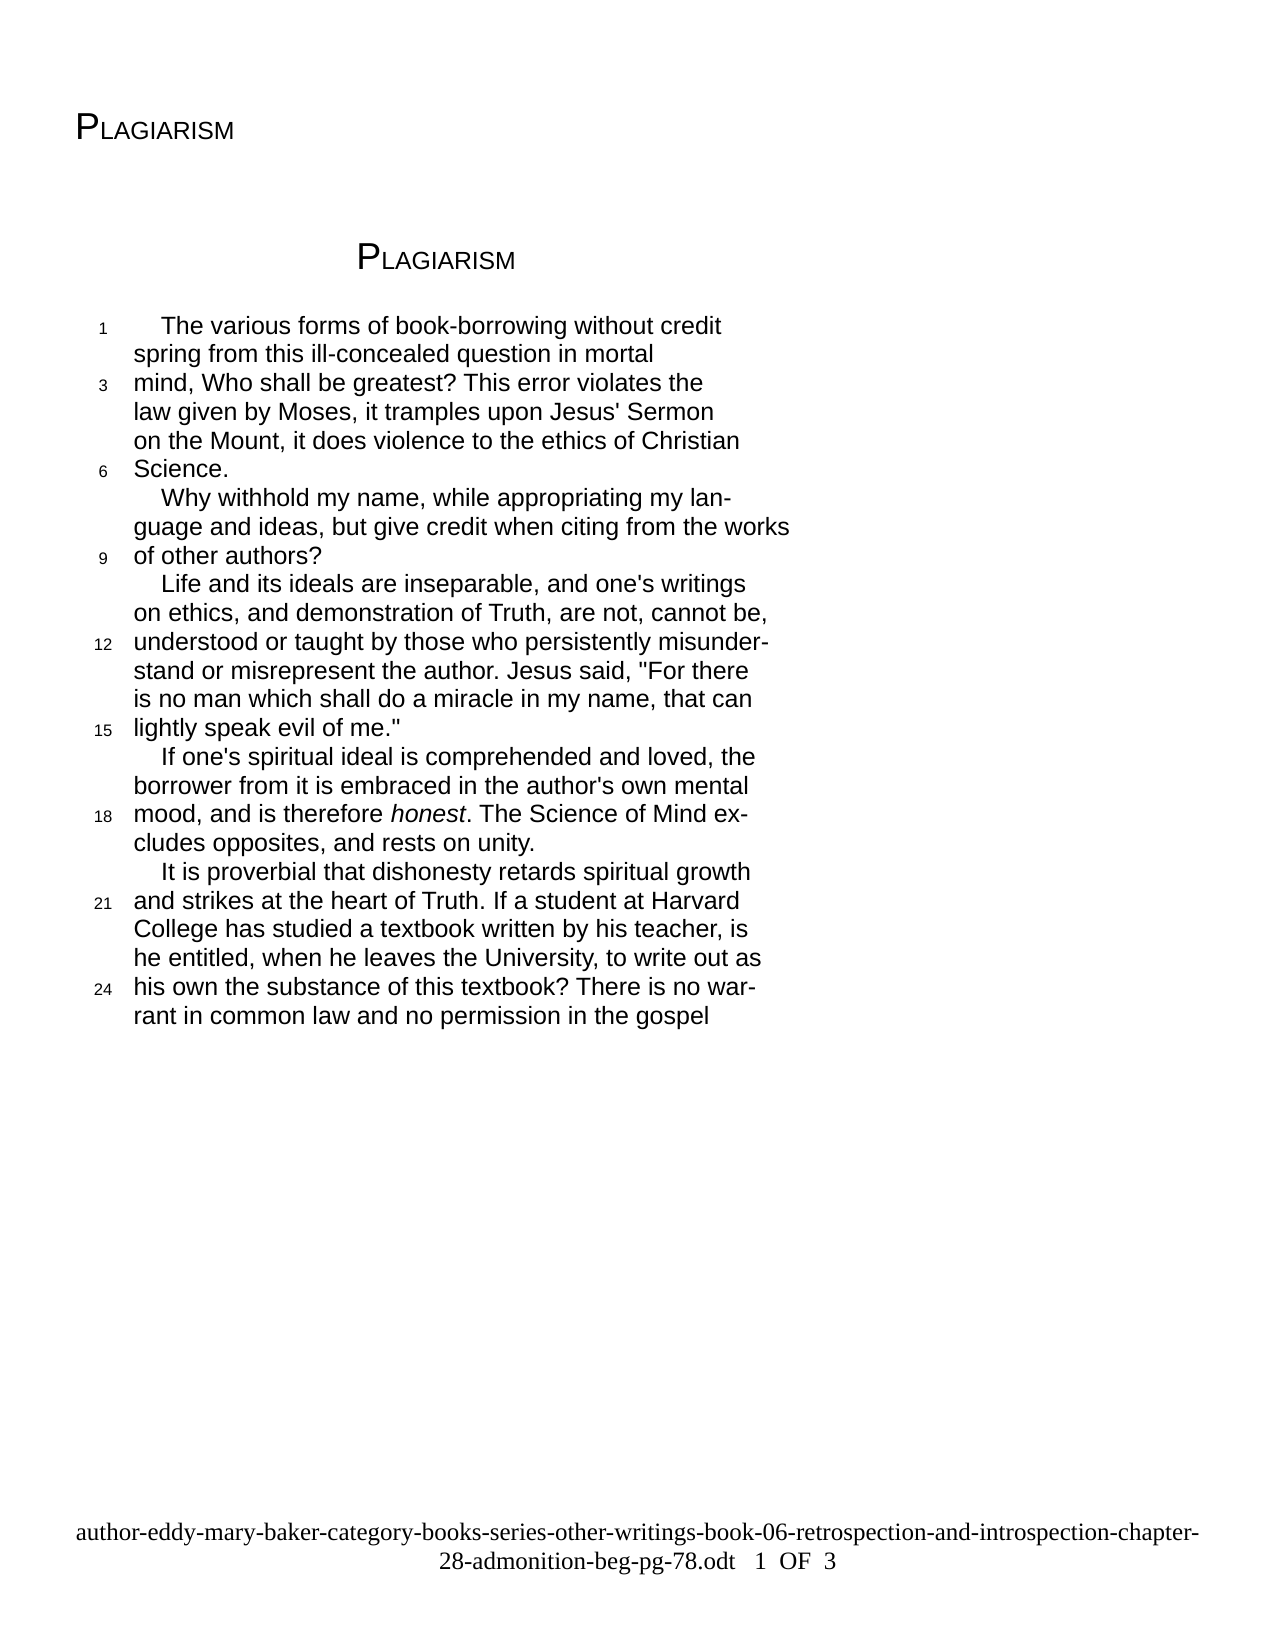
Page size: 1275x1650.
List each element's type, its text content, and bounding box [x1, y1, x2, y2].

text Why withhold my name, while appropriating my lan- [94, 483, 1200, 512]
text cludes opposites, and rests on unity. [94, 828, 1200, 857]
text is no man which shall do a miracle in my name, that can [94, 684, 1200, 713]
text 9 of other authors? [94, 541, 1200, 569]
text he entitled, when he leaves the University, to write out as [94, 943, 1200, 972]
text College has studied a textbook written by his teacher, is [94, 914, 1200, 943]
text 1 The various forms of book-borrowing without credit [94, 311, 1200, 339]
text 15 lightly speak evil of me." [94, 713, 1200, 742]
text Plagiarism [75, 104, 1200, 148]
text 12 understood or taught by those who persistently misunder- [94, 627, 1200, 656]
text 24 his own the substance of this textbook? There is no war- [94, 972, 1200, 1001]
text Plagiarism [94, 234, 1200, 277]
text on ethics, and demonstration of Truth, are not, cannot be, [94, 598, 1200, 627]
text It is proverbial that dishonesty retards spiritual growth [94, 857, 1200, 886]
text spring from this ill-concealed question in mortal [94, 339, 1200, 368]
text stand or misrepresent the author. Jesus said, "For there [94, 656, 1200, 684]
text rant in common law and no permission in the gospel [94, 1001, 1200, 1029]
text 18 mood, and is therefore honest. The Science of Mind ex- [94, 799, 1200, 828]
text borrower from it is embraced in the author's own mental [94, 771, 1200, 799]
text 3 mind, Who shall be greatest? This error violates the [94, 368, 1200, 397]
text 6 Science. [94, 454, 1200, 483]
text 21 and strikes at the heart of Truth. If a student at Harvard [94, 886, 1200, 914]
text If one's spiritual ideal is comprehended and loved, the [94, 742, 1200, 771]
text guage and ideas, but give credit when citing from the works [94, 512, 1200, 541]
text Life and its ideals are inseparable, and one's writings [94, 569, 1200, 598]
text law given by Moses, it tramples upon Jesus' Sermon [94, 397, 1200, 426]
text on the Mount, it does violence to the ethics of Christian [94, 426, 1200, 454]
